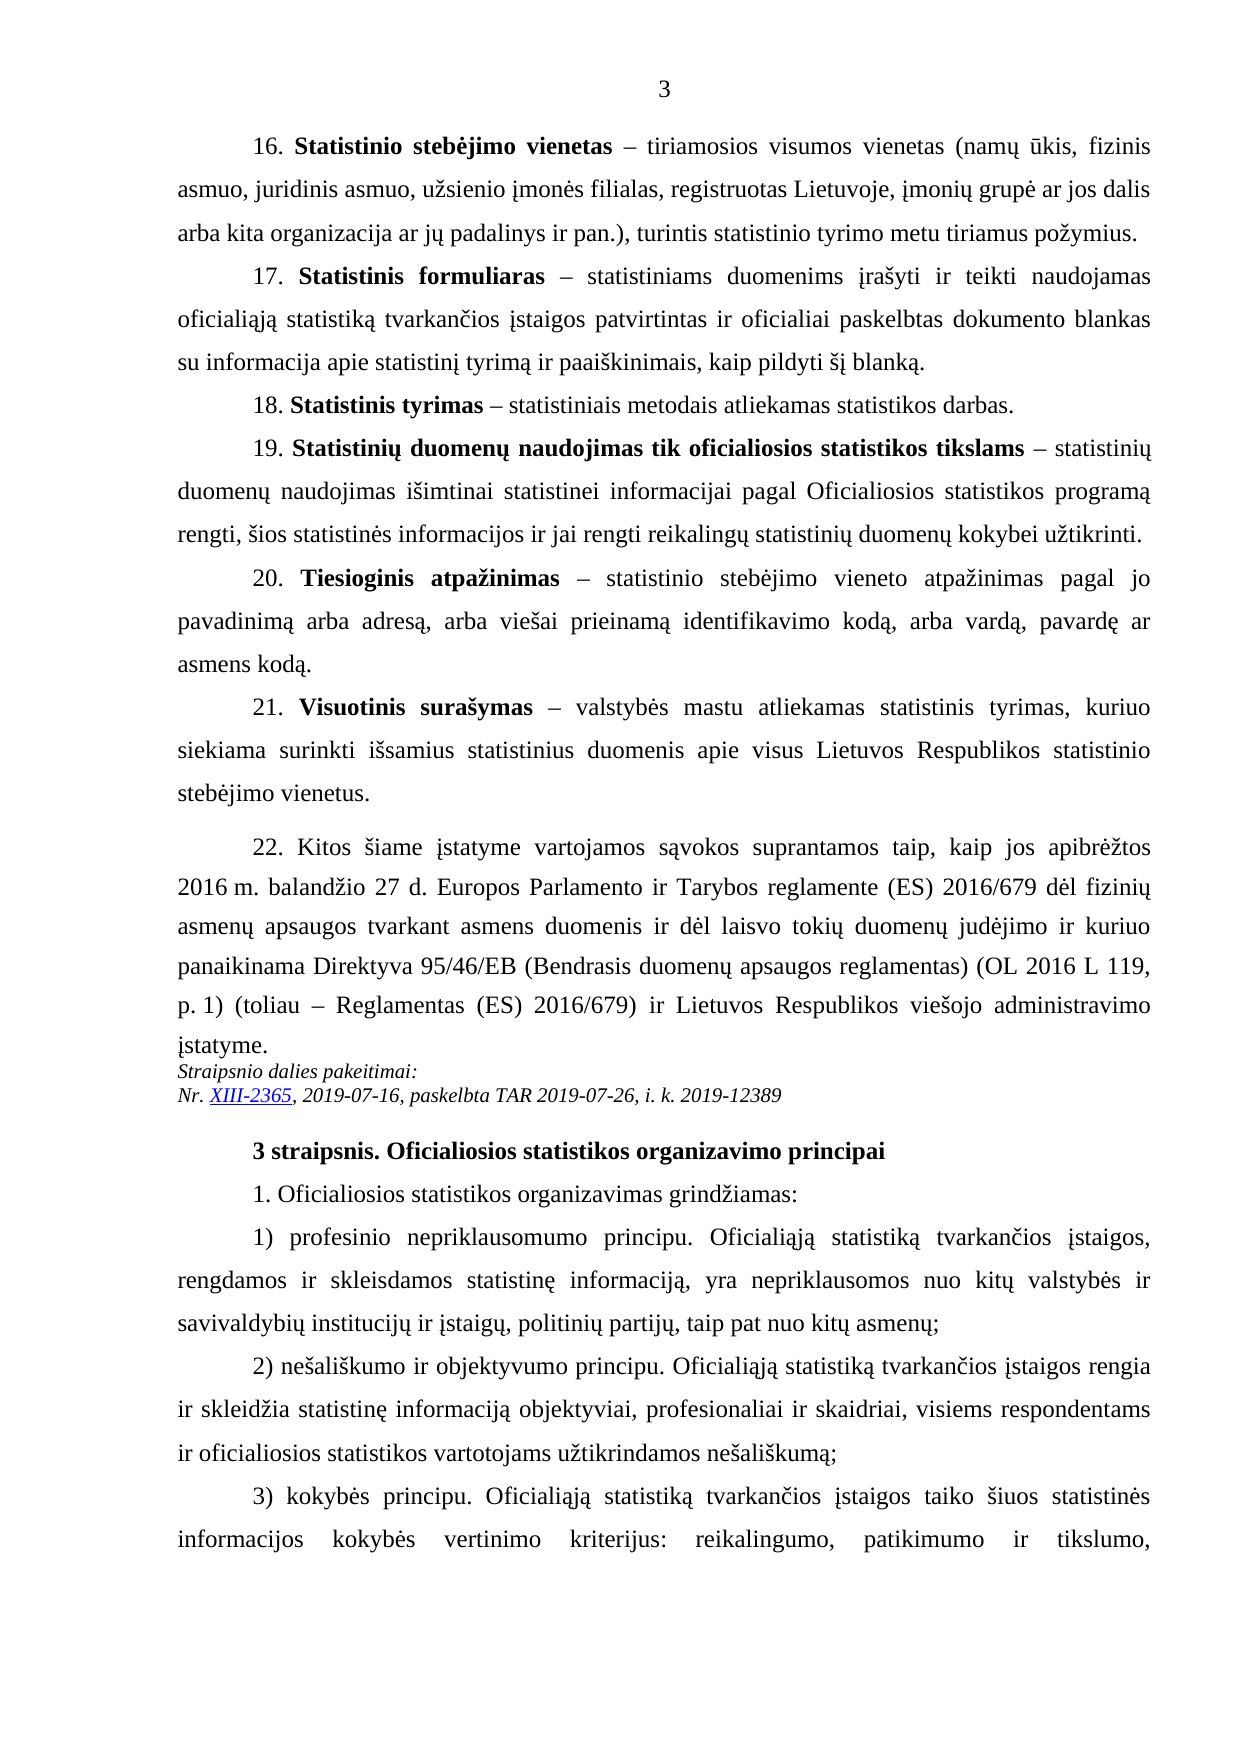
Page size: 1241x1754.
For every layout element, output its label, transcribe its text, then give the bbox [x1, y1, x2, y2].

text 17. Statistinis formuliaras – statistiniams duomenims įrašyti ir teikti naudojamas oficialiąją statistiką tvarkančios įstaigos patvirtintas ir oficialiai paskelbtas dokumento blankas su informacija apie statistinį tyrimą ir paaiškinimais, kaip pildyti šį blanką. [177, 261, 1152, 376]
text 3 straipsnis. Oficialiosios statistikos organizavimo principai [177, 1136, 1152, 1164]
text 18. Statistinis tyrimas – statistiniais metodais atliekamas statistikos darbas. [177, 390, 1152, 419]
text 16. Statistinio stebėjimo vienetas – tiriamosios visumos vienetas (namų ūkis, fizinis asmuo, juridinis asmuo, užsienio įmonės filialas, registruotas Lietuvoje, įmonių grupė ar jos dalis arba kita organizacija ar jų padalinys ir pan.), turintis statistinio tyrimo metu tiriamus požymius. [177, 131, 1152, 246]
text 19. Statistinių duomenų naudojimas tik oficialiosios statistikos tikslams – statistinių duomenų naudojimas išimtinai statistinei informacijai pagal Oficialiosios statistikos programą rengti, šios statistinės informacijos ir jai rengti reikalingų statistinių duomenų kokybei užtikrinti. [177, 433, 1152, 548]
text 2) nešališkumo ir objektyvumo principu. Oficialiąją statistiką tvarkančios įstaigos rengia ir skleidžia statistinę informaciją objektyviai, profesionaliai ir skaidriai, visiems respondentams ir oficialiosios statistikos vartotojams užtikrindamos nešališkumą; [177, 1351, 1152, 1466]
text Straipsnio dalies pakeitimai: [177, 1059, 1152, 1083]
text 3) kokybės principu. Oficialiąją statistiką tvarkančios įstaigos taiko šiuos statistinės informacijos kokybės vertinimo kriterijus: reikalingumo, patikimumo ir tikslumo, [177, 1481, 1152, 1553]
text 20. Tiesioginis atpažinimas – statistinio stebėjimo vieneto atpažinimas pagal jo pavadinimą arba adresą, arba viešai prieinamą identifikavimo kodą, arba vardą, pavardę ar asmens kodą. [177, 563, 1152, 678]
text Nr. XIII-2365, 2019-07-16, paskelbta TAR 2019-07-26, i. k. 2019-12389 [177, 1083, 1152, 1107]
text 21. Visuotinis surašymas – valstybės mastu atliekamas statistinis tyrimas, kuriuo siekiama surinkti išsamius statistinius duomenis apie visus Lietuvos Respublikos statistinio stebėjimo vienetus. [177, 692, 1152, 807]
text 1) profesinio nepriklausomumo principu. Oficialiąją statistiką tvarkančios įstaigos, rengdamos ir skleisdamos statistinę informaciją, yra nepriklausomos nuo kitų valstybės ir savivaldybių institucijų ir įstaigų, politinių partijų, taip pat nuo kitų asmenų; [177, 1222, 1152, 1337]
text 22. Kitos šiame įstatyme vartojamos sąvokos suprantamos taip, kaip jos apibrėžtos 2016 m. balandžio 27 d. Europos Parlamento ir Tarybos reglamente (ES) 2016/679 dėl fizinių asmenų apsaugos tvarkant asmens duomenis ir dėl laisvo tokių duomenų judėjimo ir kuriuo panaikinama Direktyva 95/46/EB (Bendrasis duomenų apsaugos reglamentas) (OL 2016 L 119, p. 1) (toliau – Reglamentas (ES) 2016/679) ir Lietuvos Respublikos viešojo administravimo įstatyme. [177, 821, 1152, 1059]
text 1. Oficialiosios statistikos organizavimas grindžiamas: [177, 1179, 1152, 1208]
